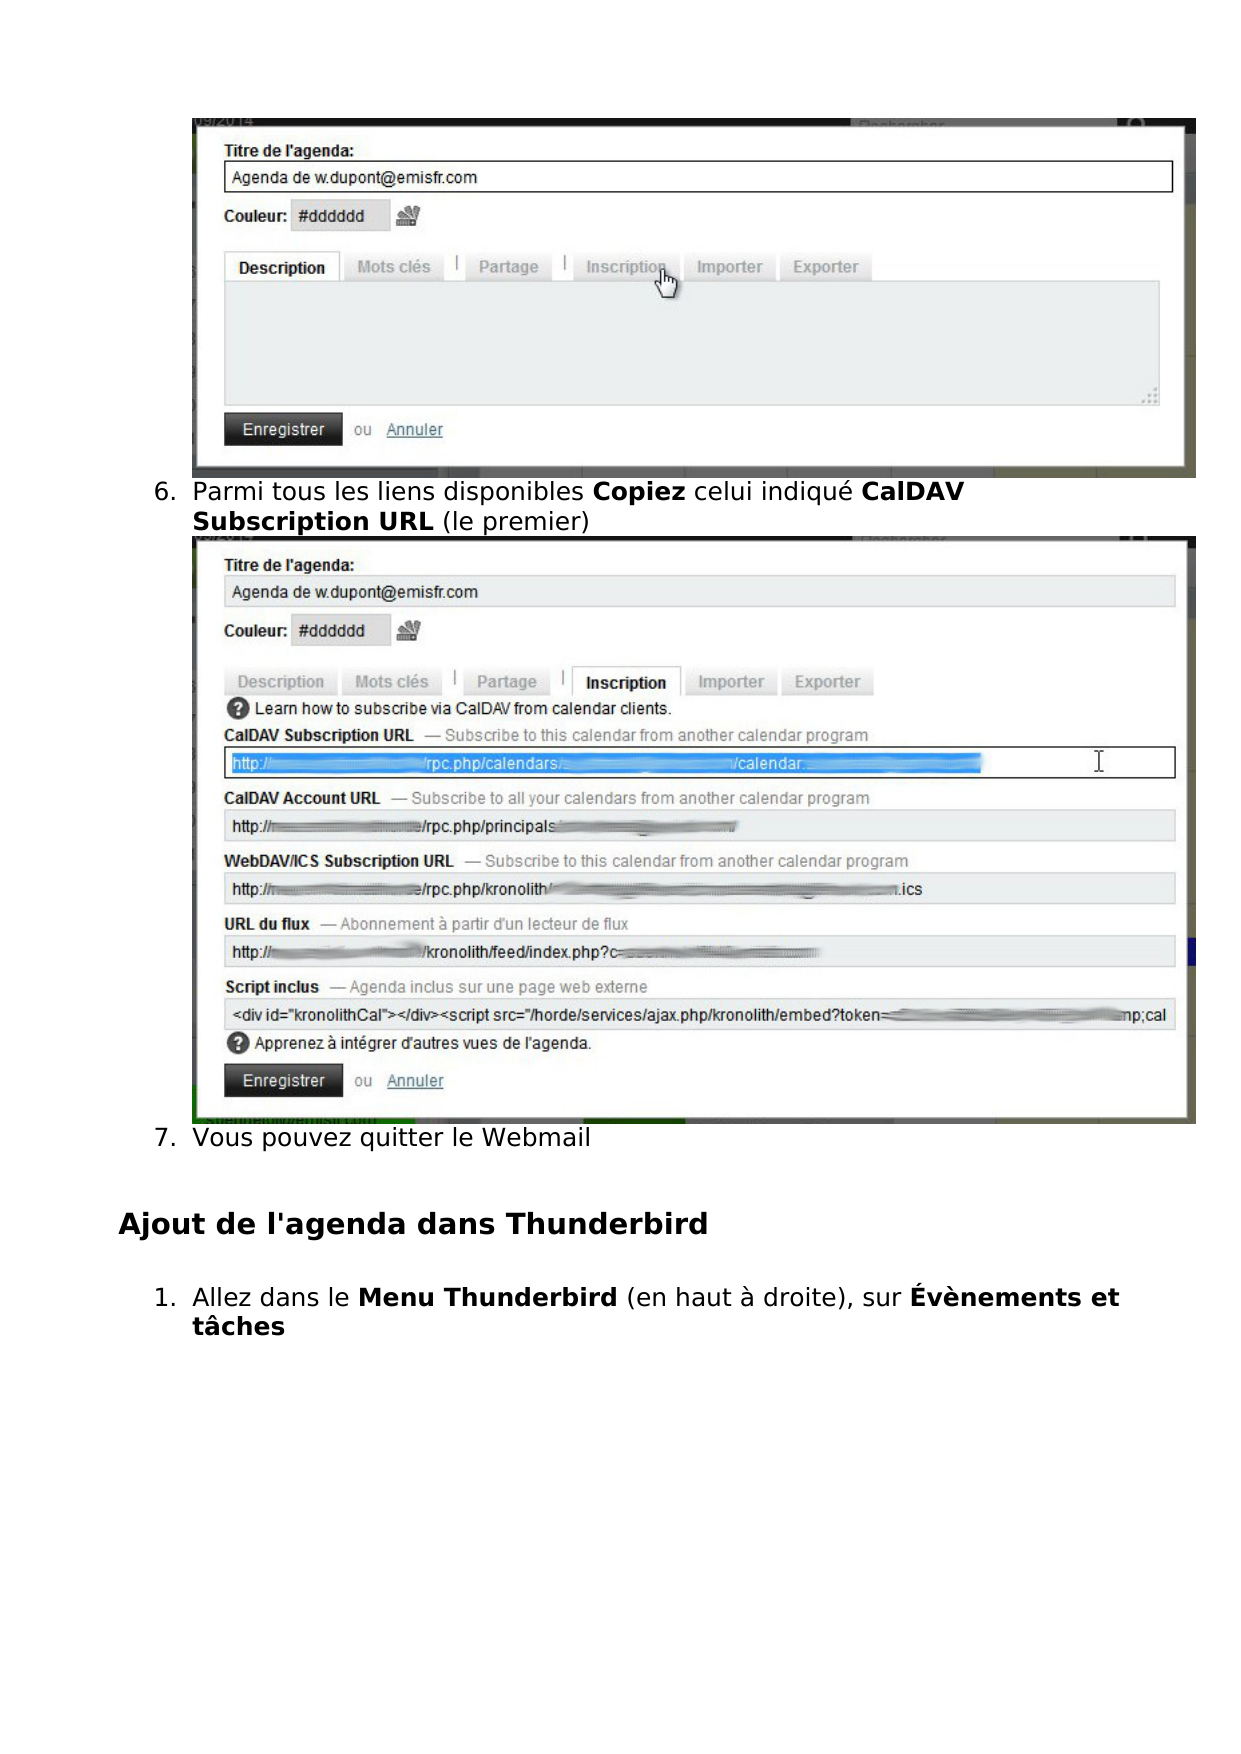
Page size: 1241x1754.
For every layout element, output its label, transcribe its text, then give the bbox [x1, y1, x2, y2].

picture [192, 536, 1196, 1124]
picture [192, 118, 1196, 478]
list Vous pouvez quitter le Webmail [177, 1123, 1122, 1152]
list Allez dans le Menu Thunderbird (en haut à droite), sur Évènements et tâches [177, 1283, 1122, 1341]
list Parmi tous les liens disponibles Copiez celui indiqué CalDAV Subscription URL (le premier) [177, 478, 1122, 1123]
list [177, 118, 192, 478]
subtitle Ajout de l'agenda dans Thunderbird [118, 1207, 1122, 1241]
